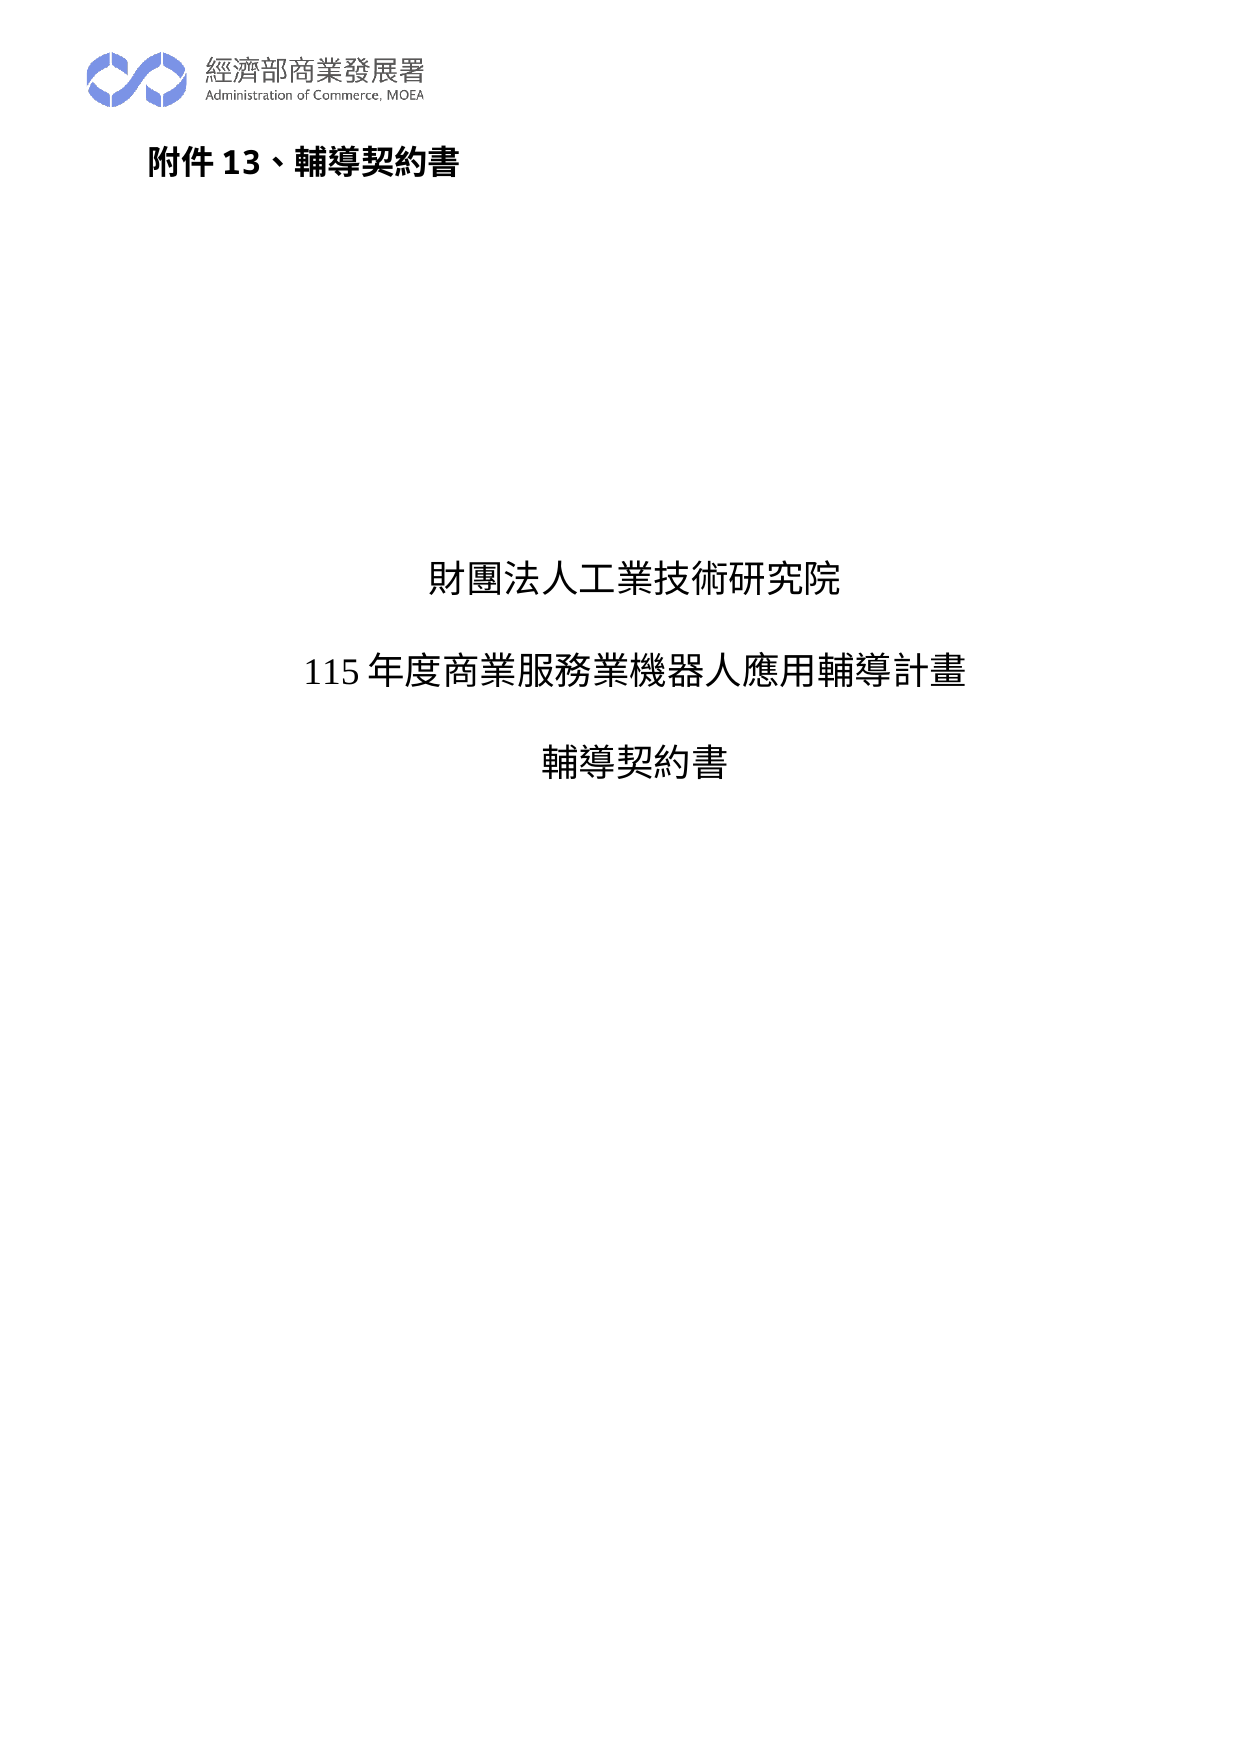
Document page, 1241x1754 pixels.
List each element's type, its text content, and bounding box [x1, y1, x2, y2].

text 輔導契約書 [148, 718, 1122, 781]
text 115年度商業服務業機器人應用輔導計畫 [148, 626, 1122, 689]
text 附件13、輔導契約書 [148, 118, 1122, 181]
text 財團法人工業技術研究院 [148, 535, 1122, 597]
